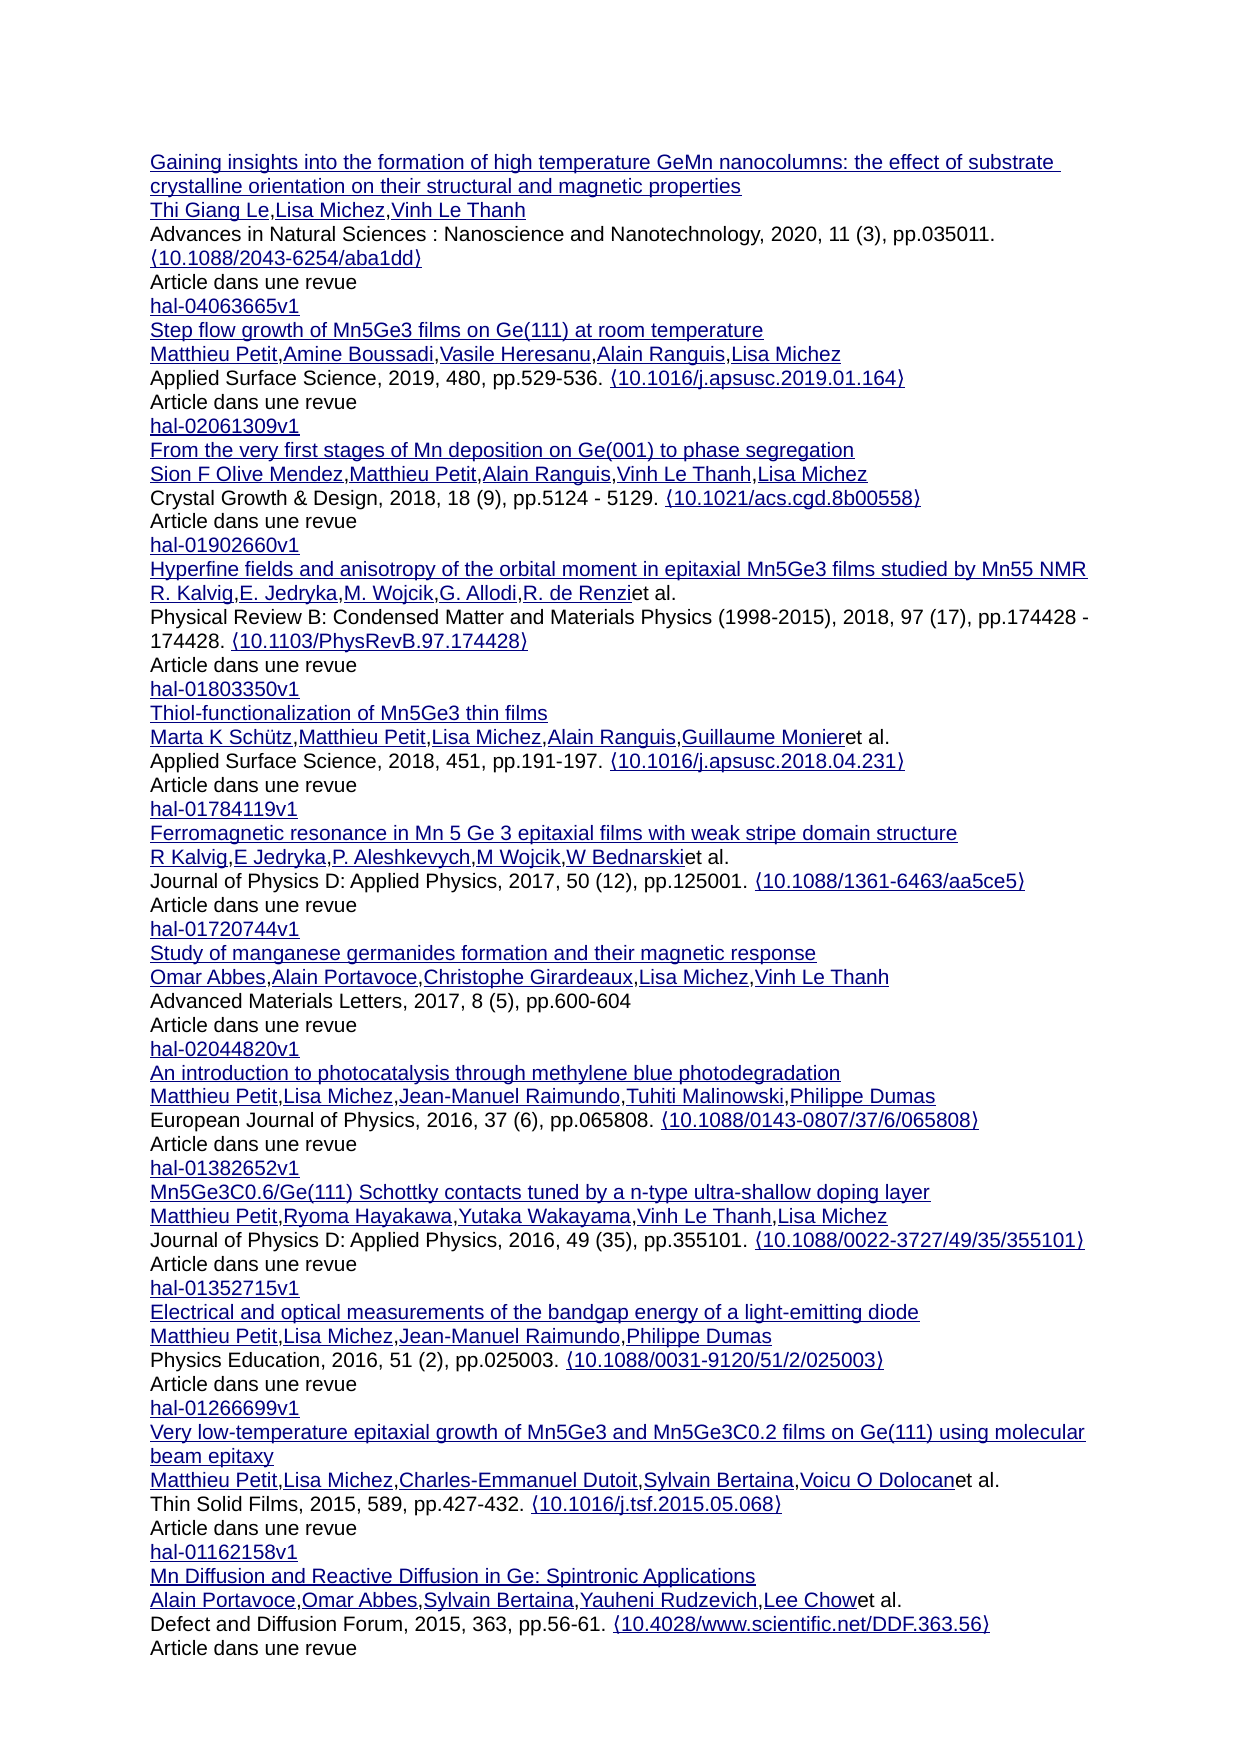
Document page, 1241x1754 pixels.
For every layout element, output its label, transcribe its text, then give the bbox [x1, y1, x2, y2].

table_cell Hyperfine fields and anisotropy of the orbital moment in epitaxial Mn5Ge3 films studied by Mn55 NMR R. Kalvig,E. Jedryka,M. Wojcik,G. Allodi,R. de Renziet al. Physical Review B: Condensed Matter and Materials Physics (1998-2015), 2018, 97 (17), pp.174428 - 174428. ⟨10.1103/PhysRevB.97.174428⟩ Article dans une revue hal-01803350v1 [150, 557, 1090, 701]
table_cell Ferromagnetic resonance in Mn 5 Ge 3 epitaxial films with weak stripe domain structure R Kalvig,E Jedryka,P. Aleshkevych,M Wojcik,W Bednarskiet al. Journal of Physics D: Applied Physics, 2017, 50 (12), pp.125001. ⟨10.1088/1361-6463/aa5ce5⟩ Article dans une revue hal-01720744v1 [150, 821, 1090, 941]
table_cell Thiol-functionalization of Mn5Ge3 thin films Marta K Schütz,Matthieu Petit,Lisa Michez,Alain Ranguis,Guillaume Monieret al. Applied Surface Science, 2018, 451, pp.191-197. ⟨10.1016/j.apsusc.2018.04.231⟩ Article dans une revue hal-01784119v1 [150, 701, 1090, 821]
table_cell Mn Diffusion and Reactive Diffusion in Ge: Spintronic Applications Alain Portavoce,Omar Abbes,Sylvain Bertaina,Yauheni Rudzevich,Lee Chowet al. Defect and Diffusion Forum, 2015, 363, pp.56-61. ⟨10.4028/www.scientific.net/DDF.363.56⟩ Article dans une revue [150, 1564, 1090, 1659]
table_cell From the very first stages of Mn deposition on Ge(001) to phase segregation Sion F Olive Mendez,Matthieu Petit,Alain Ranguis,Vinh Le Thanh,Lisa Michez Crystal Growth & Design, 2018, 18 (9), pp.5124 - 5129. ⟨10.1021/acs.cgd.8b00558⟩ Article dans une revue hal-01902660v1 [150, 438, 1090, 557]
table_cell Very low-temperature epitaxial growth of Mn5Ge3 and Mn5Ge3C0.2 films on Ge(111) using molecular beam epitaxy Matthieu Petit,Lisa Michez,Charles-Emmanuel Dutoit,Sylvain Bertaina,Voicu O Dolocanet al. Thin Solid Films, 2015, 589, pp.427-432. ⟨10.1016/j.tsf.2015.05.068⟩ Article dans une revue hal-01162158v1 [150, 1420, 1090, 1563]
table_cell An introduction to photocatalysis through methylene blue photodegradation Matthieu Petit,Lisa Michez,Jean-Manuel Raimundo,Tuhiti Malinowski,Philippe Dumas European Journal of Physics, 2016, 37 (6), pp.065808. ⟨10.1088/0143-0807/37/6/065808⟩ Article dans une revue hal-01382652v1 [150, 1060, 1090, 1180]
table_cell Step flow growth of Mn5Ge3 films on Ge(111) at room temperature Matthieu Petit,Amine Boussadi,Vasile Heresanu,Alain Ranguis,Lisa Michez Applied Surface Science, 2019, 480, pp.529-536. ⟨10.1016/j.apsusc.2019.01.164⟩ Article dans une revue hal-02061309v1 [150, 318, 1090, 437]
table_cell Study of manganese germanides formation and their magnetic response Omar Abbes,Alain Portavoce,Christophe Girardeaux,Lisa Michez,Vinh Le Thanh Advanced Materials Letters, 2017, 8 (5), pp.600-604 Article dans une revue hal-02044820v1 [150, 941, 1090, 1060]
table_cell Electrical and optical measurements of the bandgap energy of a light-emitting diode Matthieu Petit,Lisa Michez,Jean-Manuel Raimundo,Philippe Dumas Physics Education, 2016, 51 (2), pp.025003. ⟨10.1088/0031-9120/51/2/025003⟩ Article dans une revue hal-01266699v1 [150, 1300, 1090, 1420]
table_cell Gaining insights into the formation of high temperature GeMn nanocolumns: the effect of substrate crystalline orientation on their structural and magnetic properties Thi Giang Le,Lisa Michez,Vinh Le Thanh Advances in Natural Sciences : Nanoscience and Nanotechnology, 2020, 11 (3), pp.035011. ⟨10.1088/2043-6254/aba1dd⟩ Article dans une revue hal-04063665v1 [150, 150, 1090, 318]
table_cell Mn5Ge3C0.6/Ge(111) Schottky contacts tuned by a n-type ultra-shallow doping layer Matthieu Petit,Ryoma Hayakawa,Yutaka Wakayama,Vinh Le Thanh,Lisa Michez Journal of Physics D: Applied Physics, 2016, 49 (35), pp.355101. ⟨10.1088/0022-3727/49/35/355101⟩ Article dans une revue hal-01352715v1 [150, 1180, 1090, 1300]
